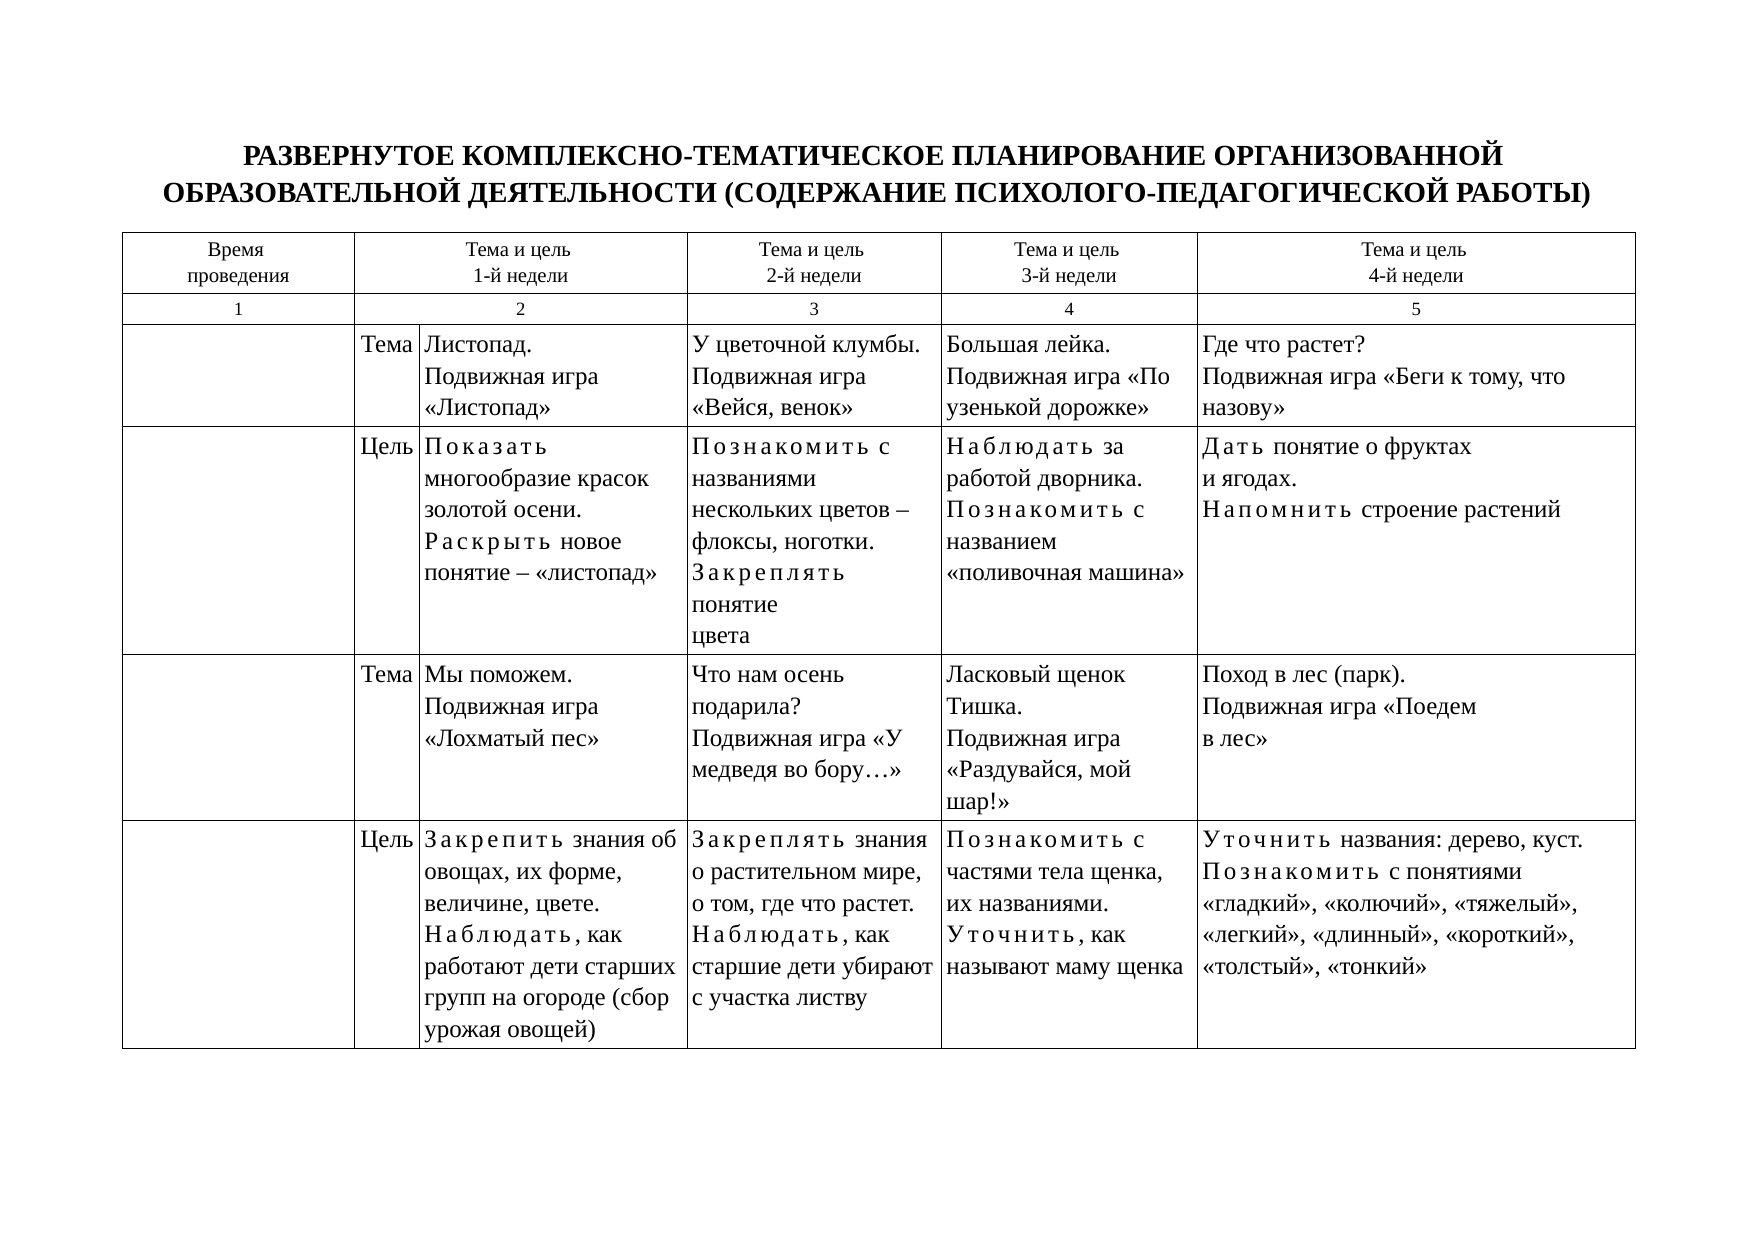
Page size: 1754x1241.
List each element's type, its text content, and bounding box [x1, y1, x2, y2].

table_cell Большая лейка. Подвижная игра «По узенькой дорожке» [942, 325, 1197, 426]
table_cell 5 [1198, 294, 1635, 324]
table_cell 3 [688, 294, 941, 324]
table_cell [123, 427, 354, 654]
table_cell Познакомить с названиями нескольких цветов – флоксы, ноготки. Закреплять понятие цвета [688, 427, 941, 654]
table_cell Показать многообразие красок золотой осени. Раскрыть новое понятие – «листопад» [420, 427, 687, 654]
table_header Время проведения [123, 233, 354, 292]
table_cell Уточнить названия: дерево, куст. Познакомить с понятиями «гладкий», «колючий», «тяжелый», «легкий», «длинный», «короткий», «толстый», «тонкий» [1198, 821, 1635, 1048]
table_cell [123, 655, 354, 819]
table_cell Поход в лес (парк). Подвижная игра «Поедем в лес» [1198, 655, 1635, 819]
table_cell Закреплять знания о растительном мире, о том, где что растет. Наблюдать, как старшие дети убирают с участка листву [688, 821, 941, 1048]
table_cell Цель [355, 821, 419, 1048]
text Развернутое комплексно-тематическое планирование организованной образовательной деятельности (содержание психолого-педагогической работы) [118, 138, 1636, 208]
table_header Тема и цель 4-й недели [1198, 233, 1635, 292]
table_cell [123, 325, 354, 426]
table_cell Ласковый щенок Тишка. Подвижная игра «Раздувайся, мой шар!» [942, 655, 1197, 819]
table_cell Дать понятие о фруктах и ягодах. Напомнить строение растений [1198, 427, 1635, 654]
table_cell Мы поможем. Подвижная игра «Лохматый пес» [420, 655, 687, 819]
table_cell 4 [942, 294, 1197, 324]
table_cell Познакомить с частями тела щенка, их названиями. Уточнить, как называют маму щенка [942, 821, 1197, 1048]
table_header Тема и цель 2-й недели [688, 233, 941, 292]
table_cell У цветочной клумбы. Подвижная игра «Вейся, венок» [688, 325, 941, 426]
table_cell 2 [355, 294, 687, 324]
table_cell Где что растет? Подвижная игра «Беги к тому, что назову» [1198, 325, 1635, 426]
table_cell Закрепить знания об овощах, их форме, величине, цвете. Наблюдать, как работают дети старших групп на огороде (сбор урожая овощей) [420, 821, 687, 1048]
table_header Тема и цель 3-й недели [942, 233, 1197, 292]
table_cell Листопад. Подвижная игра «Листопад» [420, 325, 687, 426]
table_cell Цель [355, 427, 419, 654]
table_cell Наблюдать за работой дворника. Познакомить с названием «поливочная машина» [942, 427, 1197, 654]
table_cell Тема [355, 655, 419, 819]
table_cell [123, 821, 354, 1048]
table_cell Тема [355, 325, 419, 426]
table_cell 1 [123, 294, 354, 324]
table_header Тема и цель 1-й недели [355, 233, 687, 292]
table_cell Что нам осень подарила? Подвижная игра «У медведя во бору…» [688, 655, 941, 819]
